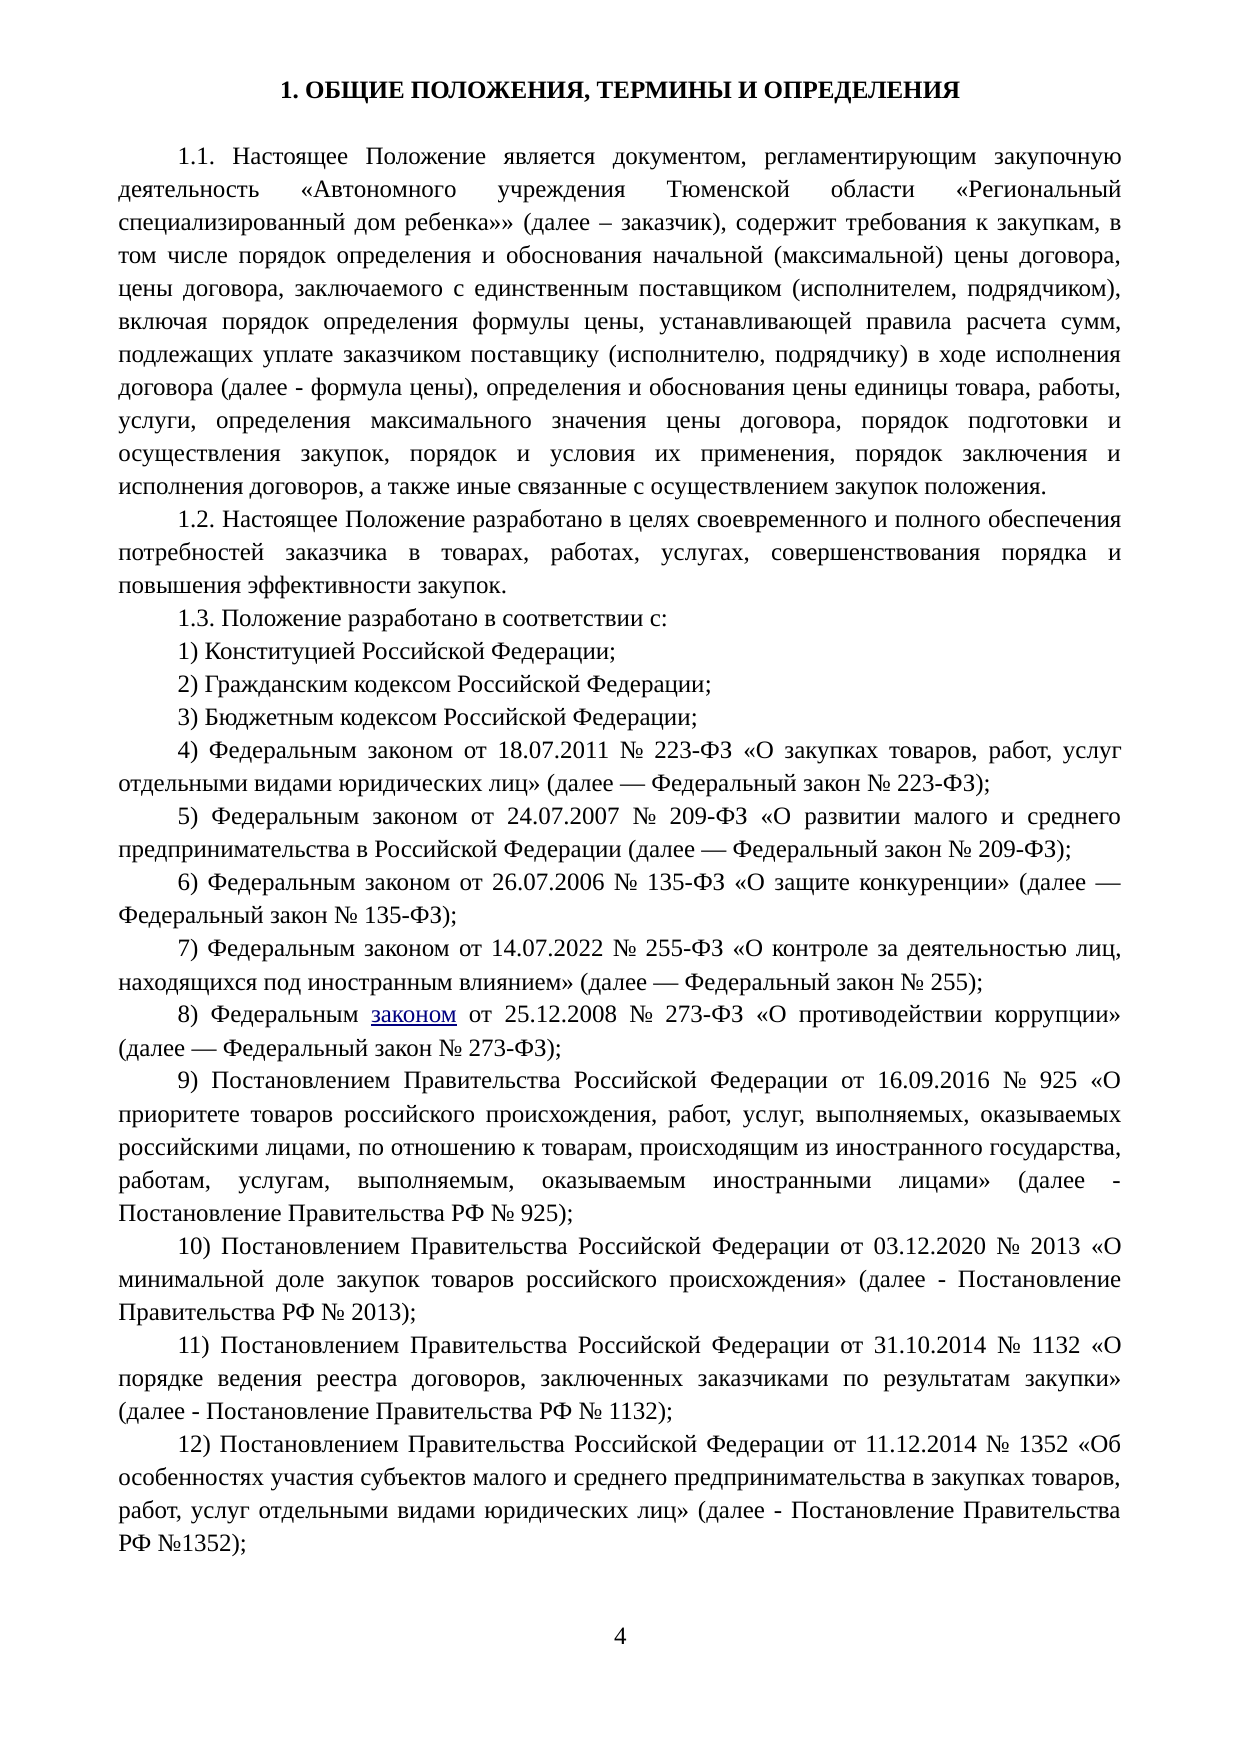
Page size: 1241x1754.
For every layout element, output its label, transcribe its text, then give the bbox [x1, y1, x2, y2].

text 8) Федеральным законом от 25.12.2008 № 273-ФЗ «О противодействии коррупции» (далее — Федеральный закон № 273-ФЗ); [118, 999, 1122, 1061]
text 1.1. Настоящее Положение является документом, регламентирующим закупочную деятельность «Автономного учреждения Тюменской области «Региональный специализированный дом ребенка»» (далее – заказчик), содержит требования к закупкам, в том числе порядок определения и обоснования начальной (максимальной) цены договора, цены договора, заключаемого с единственным поставщиком (исполнителем, подрядчиком), включая порядок определения формулы цены, устанавливающей правила расчета сумм, подлежащих уплате заказчиком поставщику (исполнителю, подрядчику) в ходе исполнения договора (далее - формула цены), определения и обоснования цены единицы товара, работы, услуги, определения максимального значения цены договора, порядок подготовки и осуществления закупок, порядок и условия их применения, порядок заключения и исполнения договоров, а также иные связанные с осуществлением закупок положения. [118, 141, 1122, 500]
text 11) Постановлением Правительства Российской Федерации от 31.10.2014 № 1132 «О порядке ведения реестра договоров, заключенных заказчиками по результатам закупки» (далее - Постановление Правительства РФ № 1132); [118, 1330, 1122, 1424]
text 12) Постановлением Правительства Российской Федерации от 11.12.2014 № 1352 «Об особенностях участия субъектов малого и среднего предпринимательства в закупках товаров, работ, услуг отдельными видами юридических лиц» (далее - Постановление Правительства РФ №1352); [118, 1429, 1122, 1557]
text 1. ОБЩИЕ ПОЛОЖЕНИЯ, ТЕРМИНЫ И ОПРЕДЕЛЕНИЯ [118, 75, 1122, 104]
text 1.2. Настоящее Положение разработано в целях своевременного и полного обеспечения потребностей заказчика в товарах, работах, услугах, совершенствования порядка и повышения эффективности закупок. [118, 504, 1122, 599]
text 6) Федеральным законом от 26.07.2006 № 135-ФЗ «О защите конкуренции» (далее — Федеральный закон № 135-ФЗ); [118, 867, 1122, 929]
text 10) Постановлением Правительства Российской Федерации от 03.12.2020 № 2013 «О минимальной доле закупок товаров российского происхождения» (далее - Постановление Правительства РФ № 2013); [118, 1231, 1122, 1326]
text 1) Конституцией Российской Федерации; [118, 636, 1122, 665]
text 5) Федеральным законом от 24.07.2007 № 209-ФЗ «О развитии малого и среднего предпринимательства в Российской Федерации (далее — Федеральный закон № 209-ФЗ); [118, 801, 1122, 863]
text 9) Постановлением Правительства Российской Федерации от 16.09.2016 № 925 «О приоритете товаров российского происхождения, работ, услуг, выполняемых, оказываемых российскими лицами, по отношению к товарам, происходящим из иностранного государства, работам, услугам, выполняемым, оказываемым иностранными лицами» (далее - Постановление Правительства РФ № 925); [118, 1066, 1122, 1226]
text 4) Федеральным законом от 18.07.2011 № 223-ФЗ «О закупках товаров, работ, услуг отдельными видами юридических лиц» (далее — Федеральный закон № 223-ФЗ); [118, 735, 1122, 797]
text 1.3. Положение разработано в соответствии с: [118, 603, 1122, 632]
text 7) Федеральным законом от 14.07.2022 № 255-ФЗ «О контроле за деятельностью лиц, находящихся под иностранным влиянием» (далее — Федеральный закон № 255); [118, 933, 1122, 995]
text 2) Гражданским кодексом Российской Федерации; [118, 669, 1122, 698]
text 3) Бюджетным кодексом Российской Федерации; [118, 702, 1122, 731]
